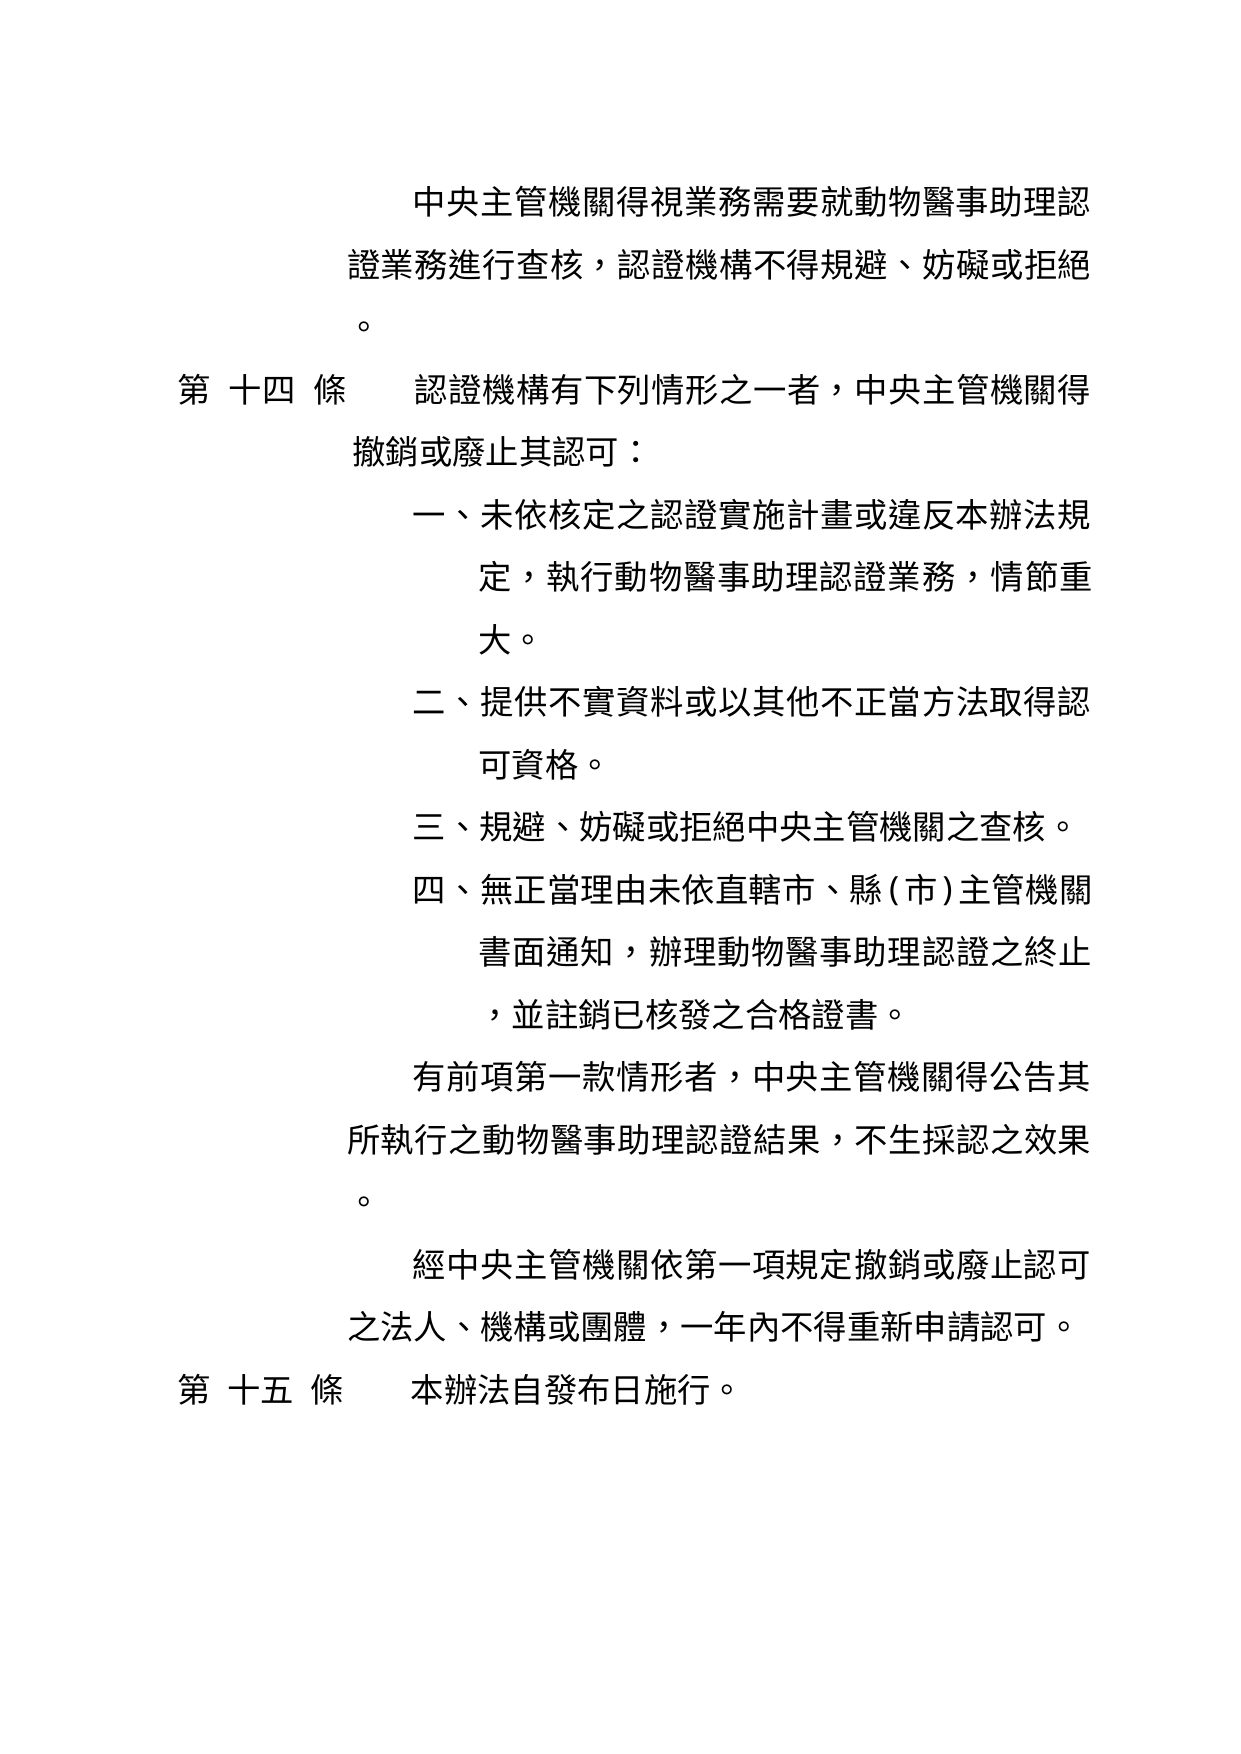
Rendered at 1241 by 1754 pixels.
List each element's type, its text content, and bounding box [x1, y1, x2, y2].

text 有前項第一款情形者，中央主管機關得公告其所執行之動物醫事助理認證結果，不生採認之效果。 [347, 1033, 1092, 1221]
text 經中央主管機關依第一項規定撤銷或廢止認可之法人、機構或團體，一年內不得重新申請認可。 [347, 1221, 1092, 1346]
text 第 十五 條 本辦法自發布日施行。 [177, 1346, 1092, 1408]
text 一、未依核定之認證實施計畫或違反本辦法規定，執行動物醫事助理認證業務，情節重大。 [412, 471, 1092, 658]
text 中央主管機關得視業務需要就動物醫事助理認證業務進行查核，認證機構不得規避、妨礙或拒絕。 [347, 158, 1092, 346]
text 三、規避、妨礙或拒絕中央主管機關之查核。 [412, 783, 1092, 846]
text 四、無正當理由未依直轄市、縣(市)主管機關書面通知，辦理動物醫事助理認證之終止，並註銷已核發之合格證書。 [412, 846, 1092, 1033]
text 第 十四 條 認證機構有下列情形之一者，中央主管機關得撤銷或廢止其認可： [177, 346, 1092, 471]
text 二、提供不實資料或以其他不正當方法取得認可資格。 [412, 658, 1092, 783]
